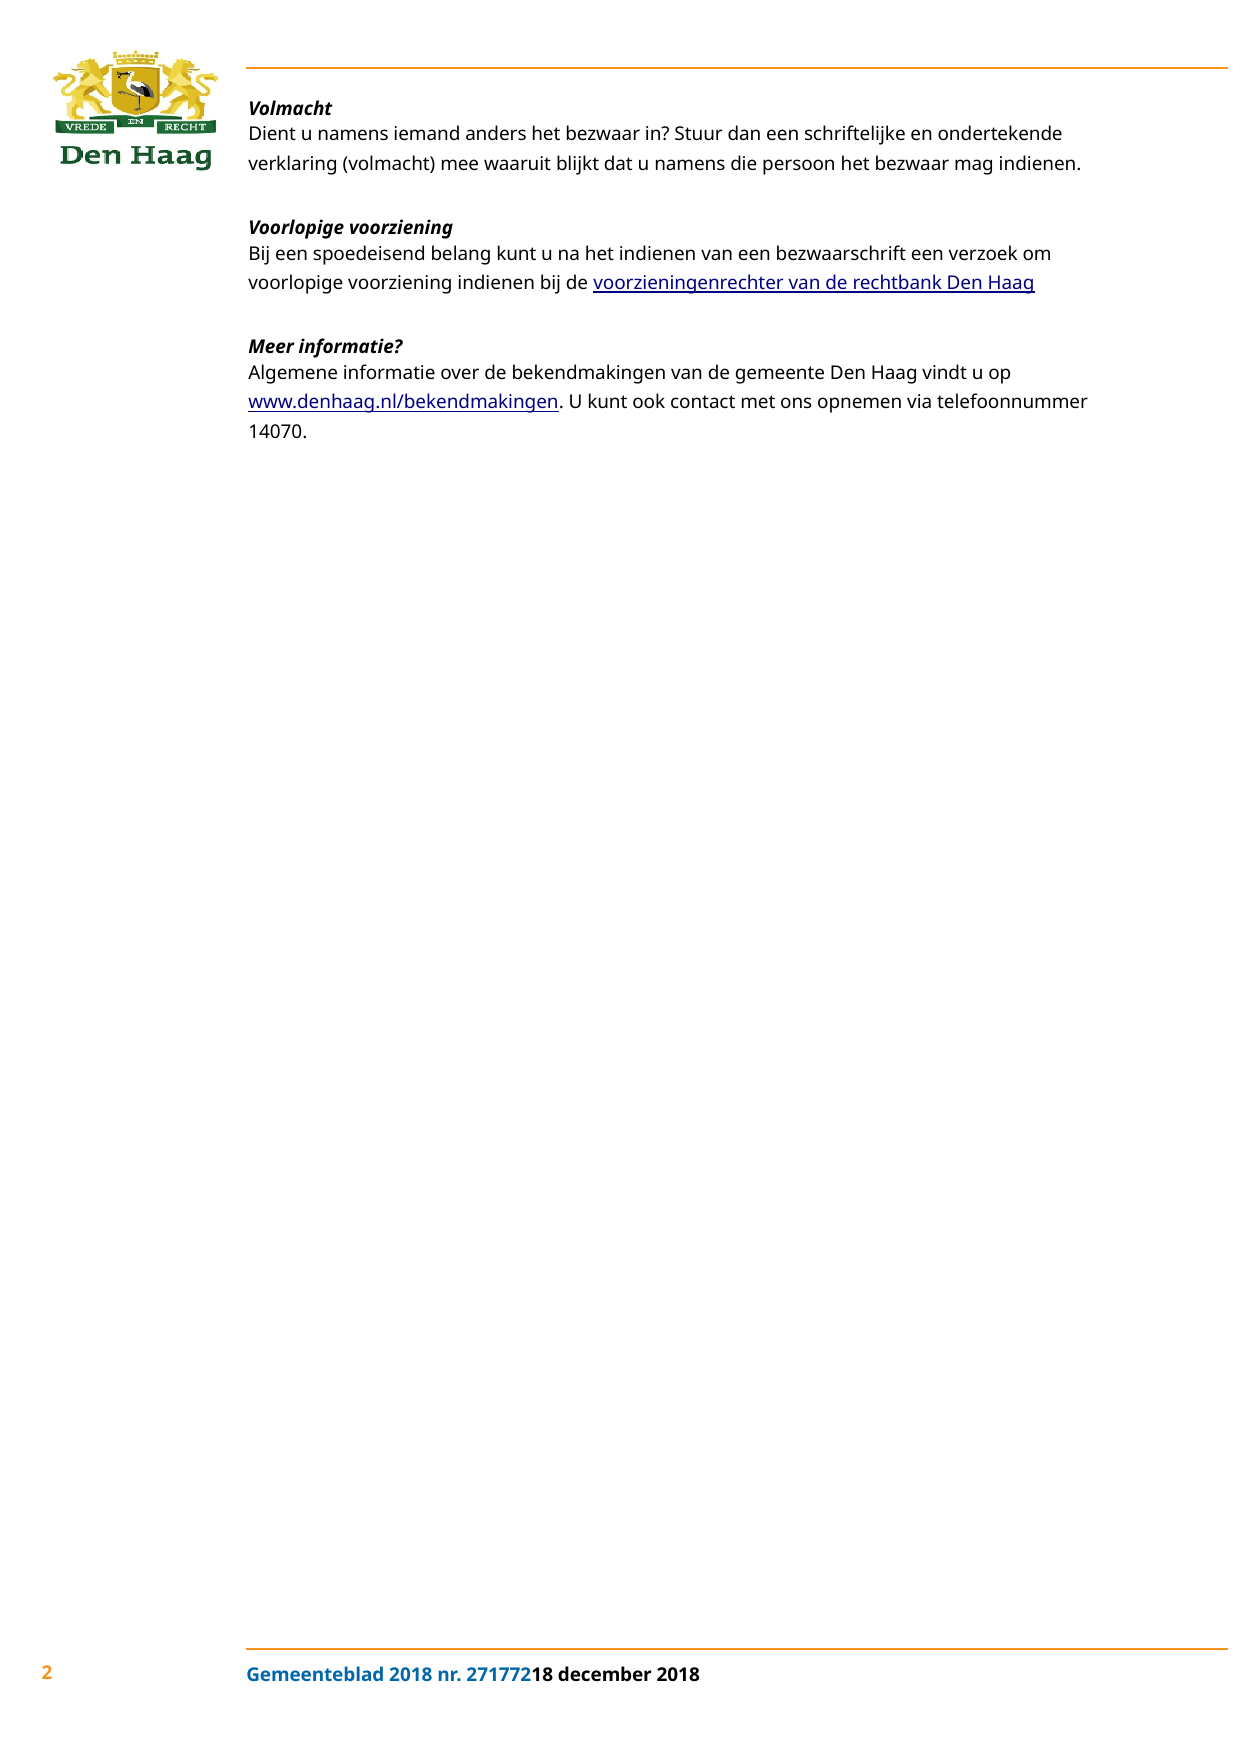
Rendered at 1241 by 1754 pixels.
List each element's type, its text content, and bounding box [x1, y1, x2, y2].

picture [41, 47, 231, 172]
text Volmacht [248, 95, 1152, 121]
text Dient u namens iemand anders het bezwaar in? Stuur dan een schriftelijke en ondertekende verklaring (volmacht) mee waaruit blijkt dat u namens die persoon het bezwaar mag indienen. [248, 121, 1152, 176]
text Voorlopige voorziening [248, 214, 1152, 240]
text Algemene informatie over de bekendmakingen van de gemeente Den Haag vindt u op www.denhaag.nl/bekendmakingen. U kunt ook contact met ons opnemen via telefoonnummer 14070. [248, 359, 1152, 444]
text Meer informatie? [248, 333, 1152, 359]
text Bij een spoedeisend belang kunt u na het indienen van een bezwaarschrift een verzoek om voorlopige voorziening indienen bij de voorzieningenrechter van de rechtbank Den Haag [248, 240, 1152, 295]
